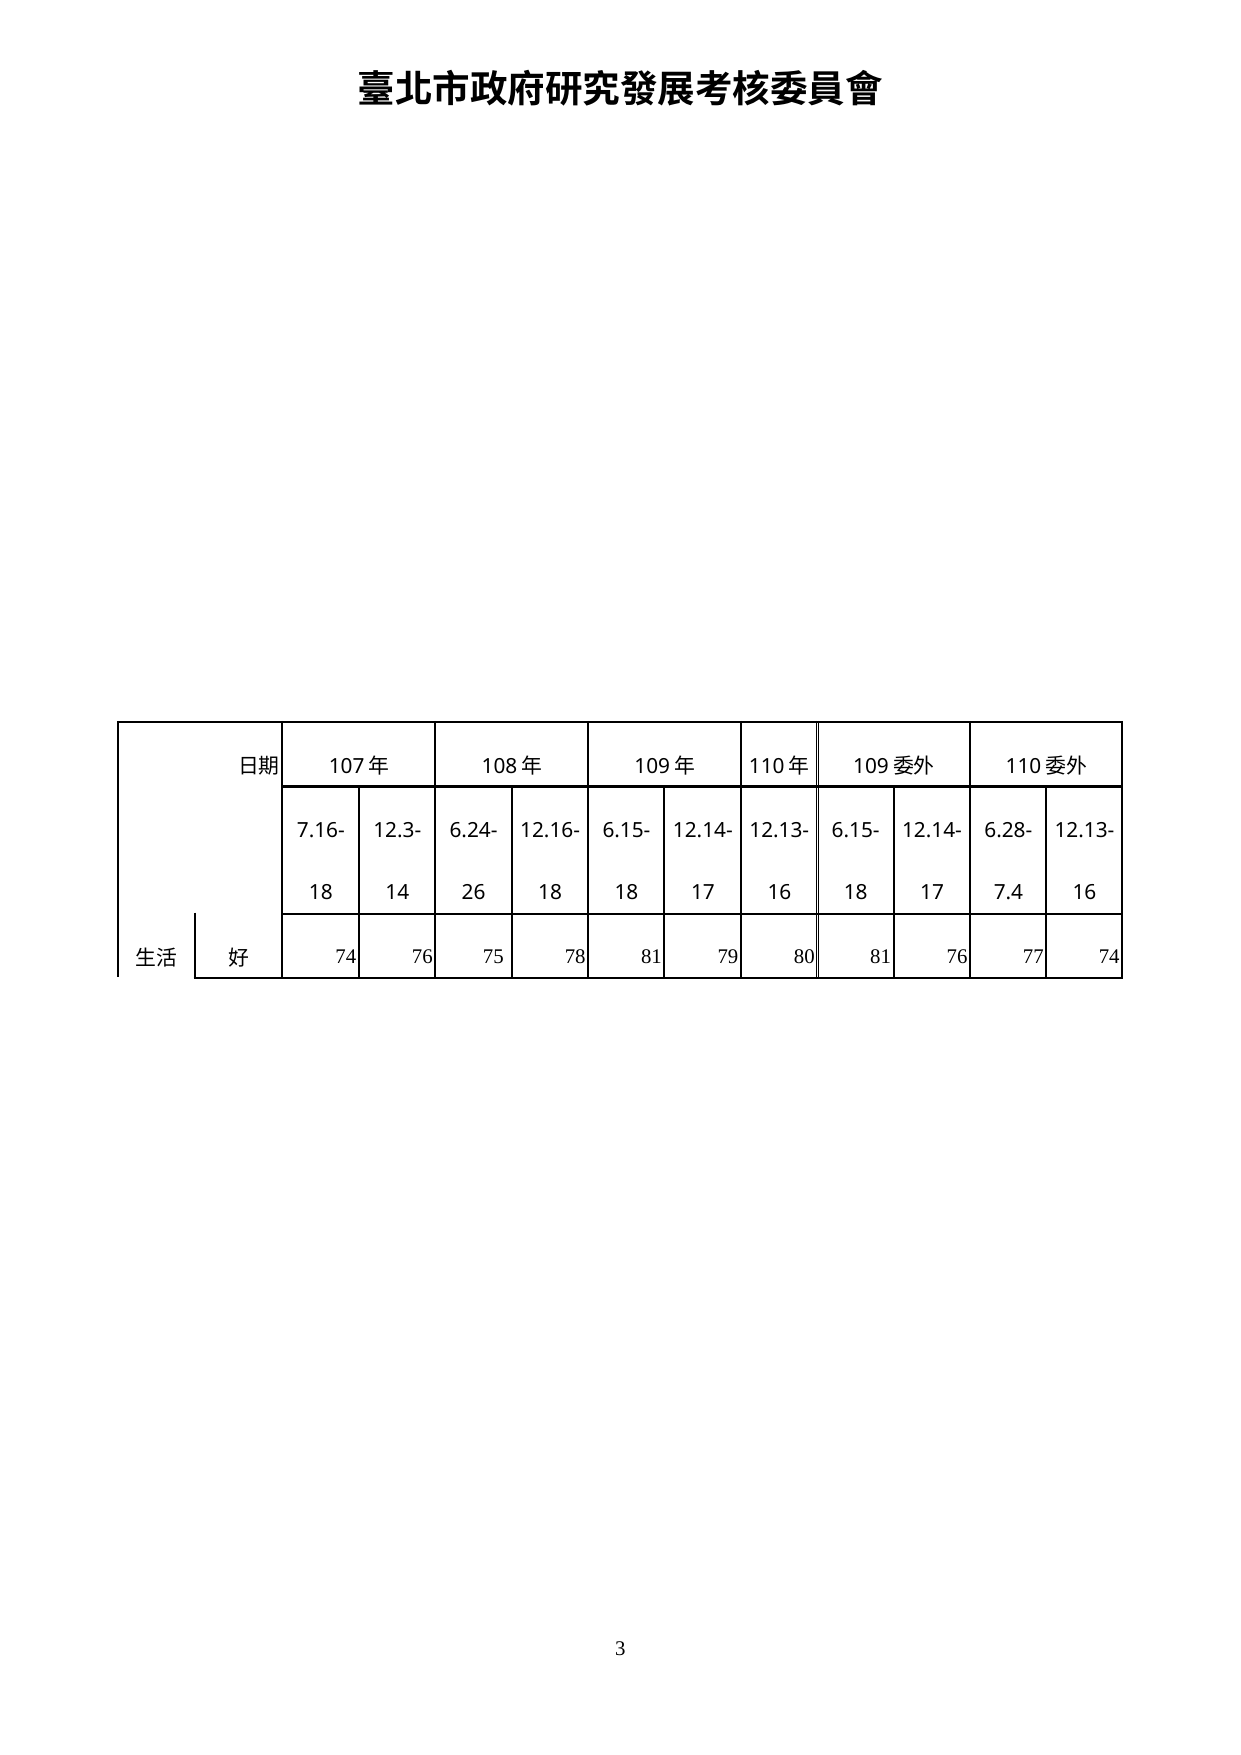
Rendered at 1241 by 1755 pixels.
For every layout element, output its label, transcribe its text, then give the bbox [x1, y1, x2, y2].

table_cell 74 [283, 915, 358, 977]
table_cell 6.15-18 [589, 788, 663, 912]
table_cell 76 [895, 915, 969, 977]
table_cell 79 [665, 915, 740, 977]
table_cell 12.14-17 [895, 788, 969, 912]
table_header 109年 [589, 723, 740, 785]
table_header 109委外 [819, 723, 969, 785]
table_cell 6.28-7.4 [971, 788, 1045, 912]
table_cell 12.14-17 [665, 788, 740, 912]
table_cell 76 [360, 915, 434, 977]
table_cell 77 [971, 915, 1045, 977]
table_cell 78 [513, 915, 587, 977]
table_header 110委外 [971, 723, 1121, 785]
table_cell 生活 [119, 913, 194, 977]
table_header 107年 [283, 723, 434, 785]
table_cell 好 [196, 913, 281, 977]
table_header 日期 [119, 723, 281, 912]
table_cell 74 [1047, 915, 1121, 977]
table_cell 6.24-26 [436, 788, 511, 912]
table_cell 12.3-14 [360, 788, 434, 912]
table_cell 12.13-16 [742, 788, 816, 912]
table_cell 75 [436, 915, 511, 977]
table_cell 12.13-16 [1047, 788, 1121, 912]
table_cell 81 [819, 915, 893, 977]
table_cell 7.16-18 [283, 788, 358, 912]
table_cell 6.15-18 [819, 788, 893, 912]
table_header 108年 [436, 723, 587, 785]
table_cell 81 [589, 915, 663, 977]
table_header 110年 [742, 723, 816, 785]
table_cell 80 [742, 915, 816, 977]
table_cell 12.16-18 [513, 788, 587, 912]
